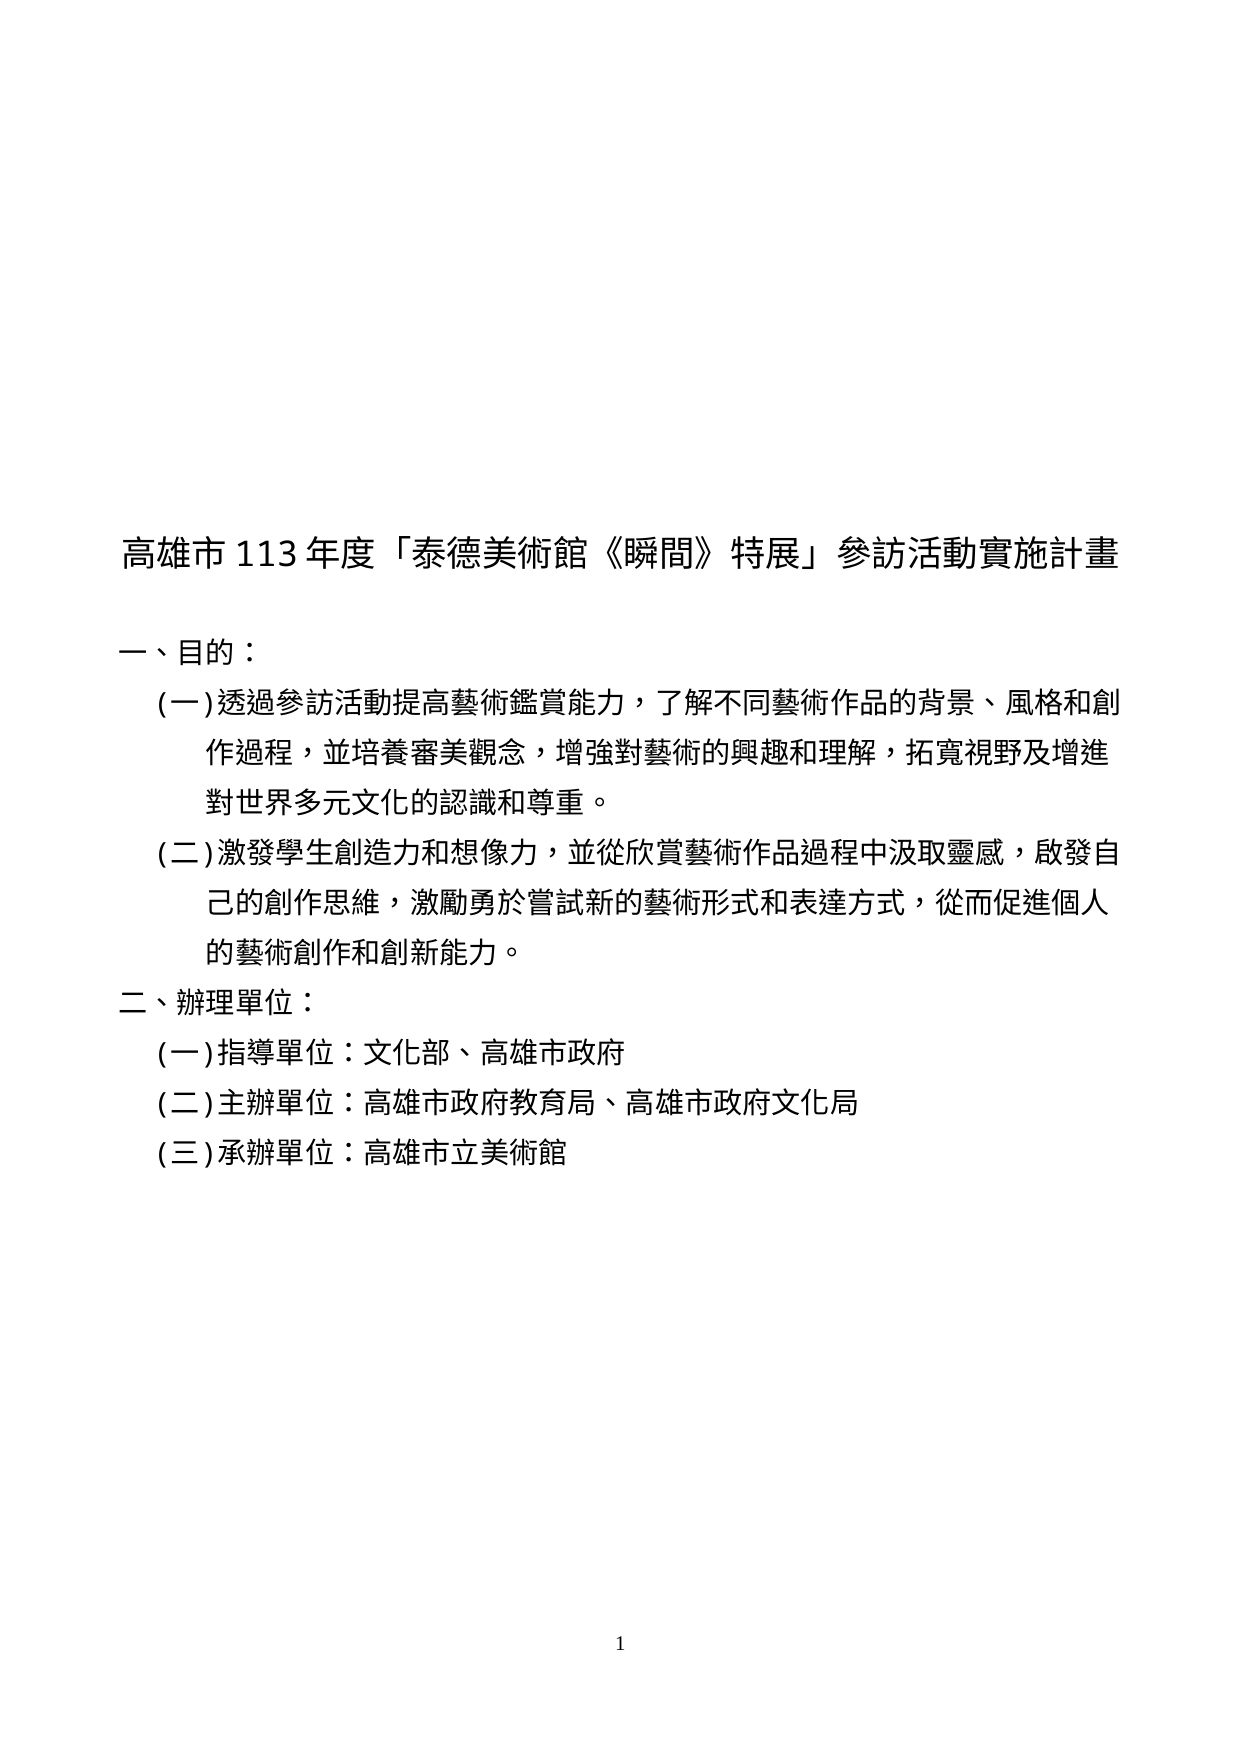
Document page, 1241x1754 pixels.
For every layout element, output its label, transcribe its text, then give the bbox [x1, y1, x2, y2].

text 高雄市113年度「泰德美術館《瞬間》特展」參訪活動實施計畫 [118, 509, 1122, 572]
text 一、目的： [118, 622, 1122, 672]
text (一)透過參訪活動提高藝術鑑賞能力，了解不同藝術作品的背景、風格和創作過程，並培養審美觀念，增強對藝術的興趣和理解，拓寬視野及增進對世界多元文化的認識和尊重。 [118, 672, 1122, 822]
text (二)主辦單位：高雄市政府教育局、高雄市政府文化局 [118, 1072, 1122, 1122]
text (二)激發學生創造力和想像力，並從欣賞藝術作品過程中汲取靈感，啟發自己的創作思維，激勵勇於嘗試新的藝術形式和表達方式，從而促進個人的藝術創作和創新能力。 [118, 822, 1122, 972]
text 二、辦理單位： [118, 972, 1122, 1022]
text (一)指導單位：文化部、高雄市政府 [118, 1022, 1122, 1072]
text (三)承辦單位：高雄市立美術館 [118, 1122, 1122, 1172]
